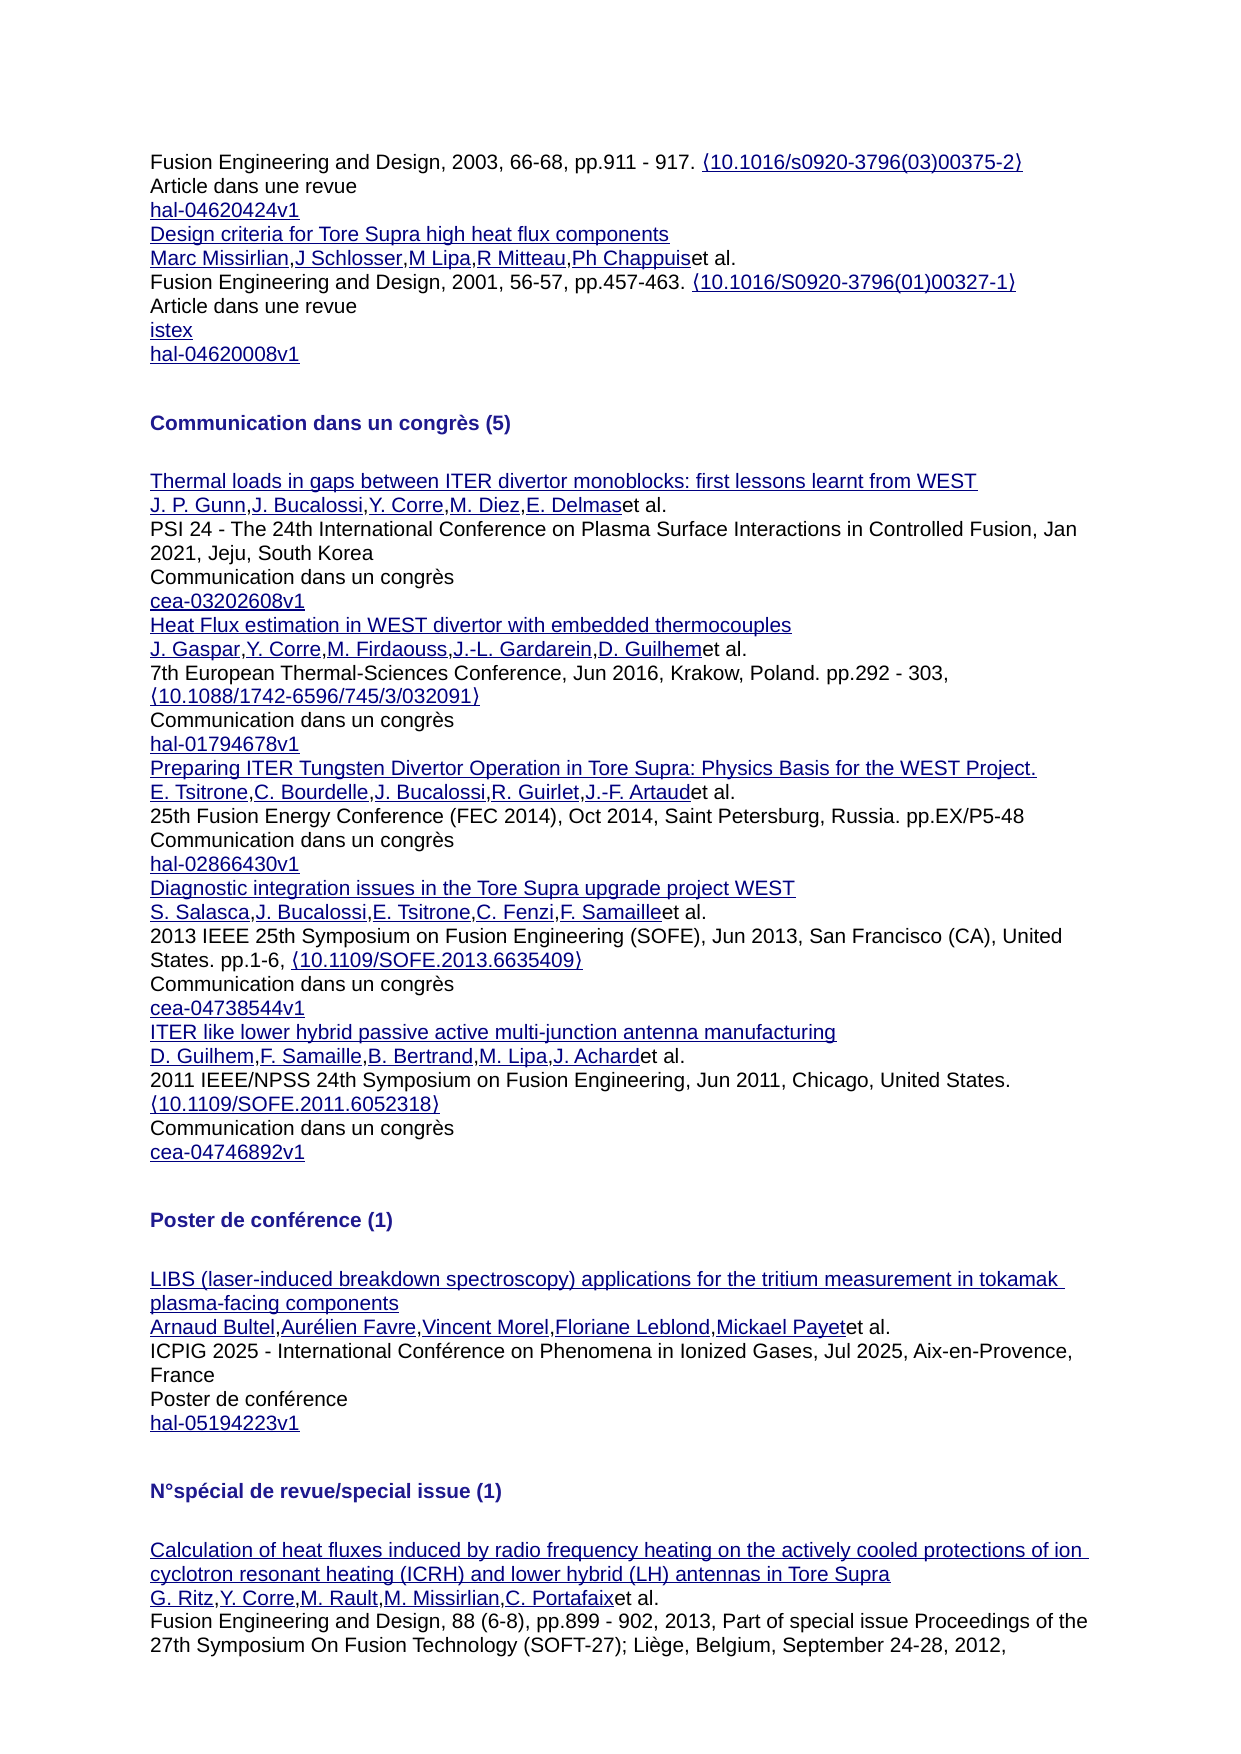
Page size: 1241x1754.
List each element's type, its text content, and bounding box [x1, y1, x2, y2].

table_cell Preparing ITER Tungsten Divertor Operation in Tore Supra: Physics Basis for the WEST Project. E. Tsitrone,C. Bourdelle,J. Bucalossi,R. Guirlet,J.-F. Artaudet al. 25th Fusion Energy Conference (FEC 2014), Oct 2014, Saint Petersburg, Russia. pp.EX/P5-48 Communication dans un congrès hal-02866430v1 [150, 756, 1090, 876]
table_cell ITER like lower hybrid passive active multi-junction antenna manufacturing D. Guilhem,F. Samaille,B. Bertrand,M. Lipa,J. Achardet al. 2011 IEEE/NPSS 24th Symposium on Fusion Engineering, Jun 2011, Chicago, United States. ⟨10.1109/SOFE.2011.6052318⟩ Communication dans un congrès cea-04746892v1 [150, 1020, 1090, 1163]
subtitle N°spécial de revue/special issue (1) [150, 1479, 1090, 1503]
table_header Thermal loads in gaps between ITER divertor monoblocks: first lessons learnt from WEST J. P. Gunn,J. Bucalossi,Y. Corre,M. Diez,E. Delmaset al. PSI 24 - The 24th International Conference on Plasma Surface Interactions in Controlled Fusion, Jan 2021, Jeju, South Korea Communication dans un congrès cea-03202608v1 [150, 469, 1090, 612]
subtitle Poster de conférence (1) [150, 1208, 1090, 1232]
table_cell Diagnostic integration issues in the Tore Supra upgrade project WEST S. Salasca,J. Bucalossi,E. Tsitrone,C. Fenzi,F. Samailleet al. 2013 IEEE 25th Symposium on Fusion Engineering (SOFE), Jun 2013, San Francisco (CA), United States. pp.1-6, ⟨10.1109/SOFE.2013.6635409⟩ Communication dans un congrès cea-04738544v1 [150, 876, 1090, 1020]
table_cell Fusion Engineering and Design, 2003, 66-68, pp.911 - 917. ⟨10.1016/s0920-3796(03)00375-2⟩ Article dans une revue hal-04620424v1 [150, 150, 1090, 222]
table_cell Heat Flux estimation in WEST divertor with embedded thermocouples J. Gaspar,Y. Corre,M. Firdaouss,J.-L. Gardarein,D. Guilhemet al. 7th European Thermal-Sciences Conference, Jun 2016, Krakow, Poland. pp.292 - 303, ⟨10.1088/1742-6596/745/3/032091⟩ Communication dans un congrès hal-01794678v1 [150, 613, 1090, 756]
table_header LIBS (laser-induced breakdown spectroscopy) applications for the tritium measurement in tokamak plasma-facing components Arnaud Bultel,Aurélien Favre,Vincent Morel,Floriane Leblond,Mickael Payetet al. ICPIG 2025 - International Conférence on Phenomena in Ionized Gases, Jul 2025, Aix-en-Provence, France Poster de conférence hal-05194223v1 [150, 1267, 1090, 1434]
table_cell Design criteria for Tore Supra high heat flux components Marc Missirlian,J Schlosser,M Lipa,R Mitteau,Ph Chappuiset al. Fusion Engineering and Design, 2001, 56-57, pp.457-463. ⟨10.1016/S0920-3796(01)00327-1⟩ Article dans une revue istex hal-04620008v1 [150, 222, 1090, 366]
subtitle Communication dans un congrès (5) [150, 410, 1090, 434]
table_header Calculation of heat fluxes induced by radio frequency heating on the actively cooled protections of ion cyclotron resonant heating (ICRH) and lower hybrid (LH) antennas in Tore Supra G. Ritz,Y. Corre,M. Rault,M. Missirlian,C. Portafaixet al. Fusion Engineering and Design, 88 (6-8), pp.899 - 902, 2013, Part of special issue Proceedings of the 27th Symposium On Fusion Technology (SOFT-27); Liège, Belgium, September 24-28, 2012, [150, 1538, 1090, 1657]
